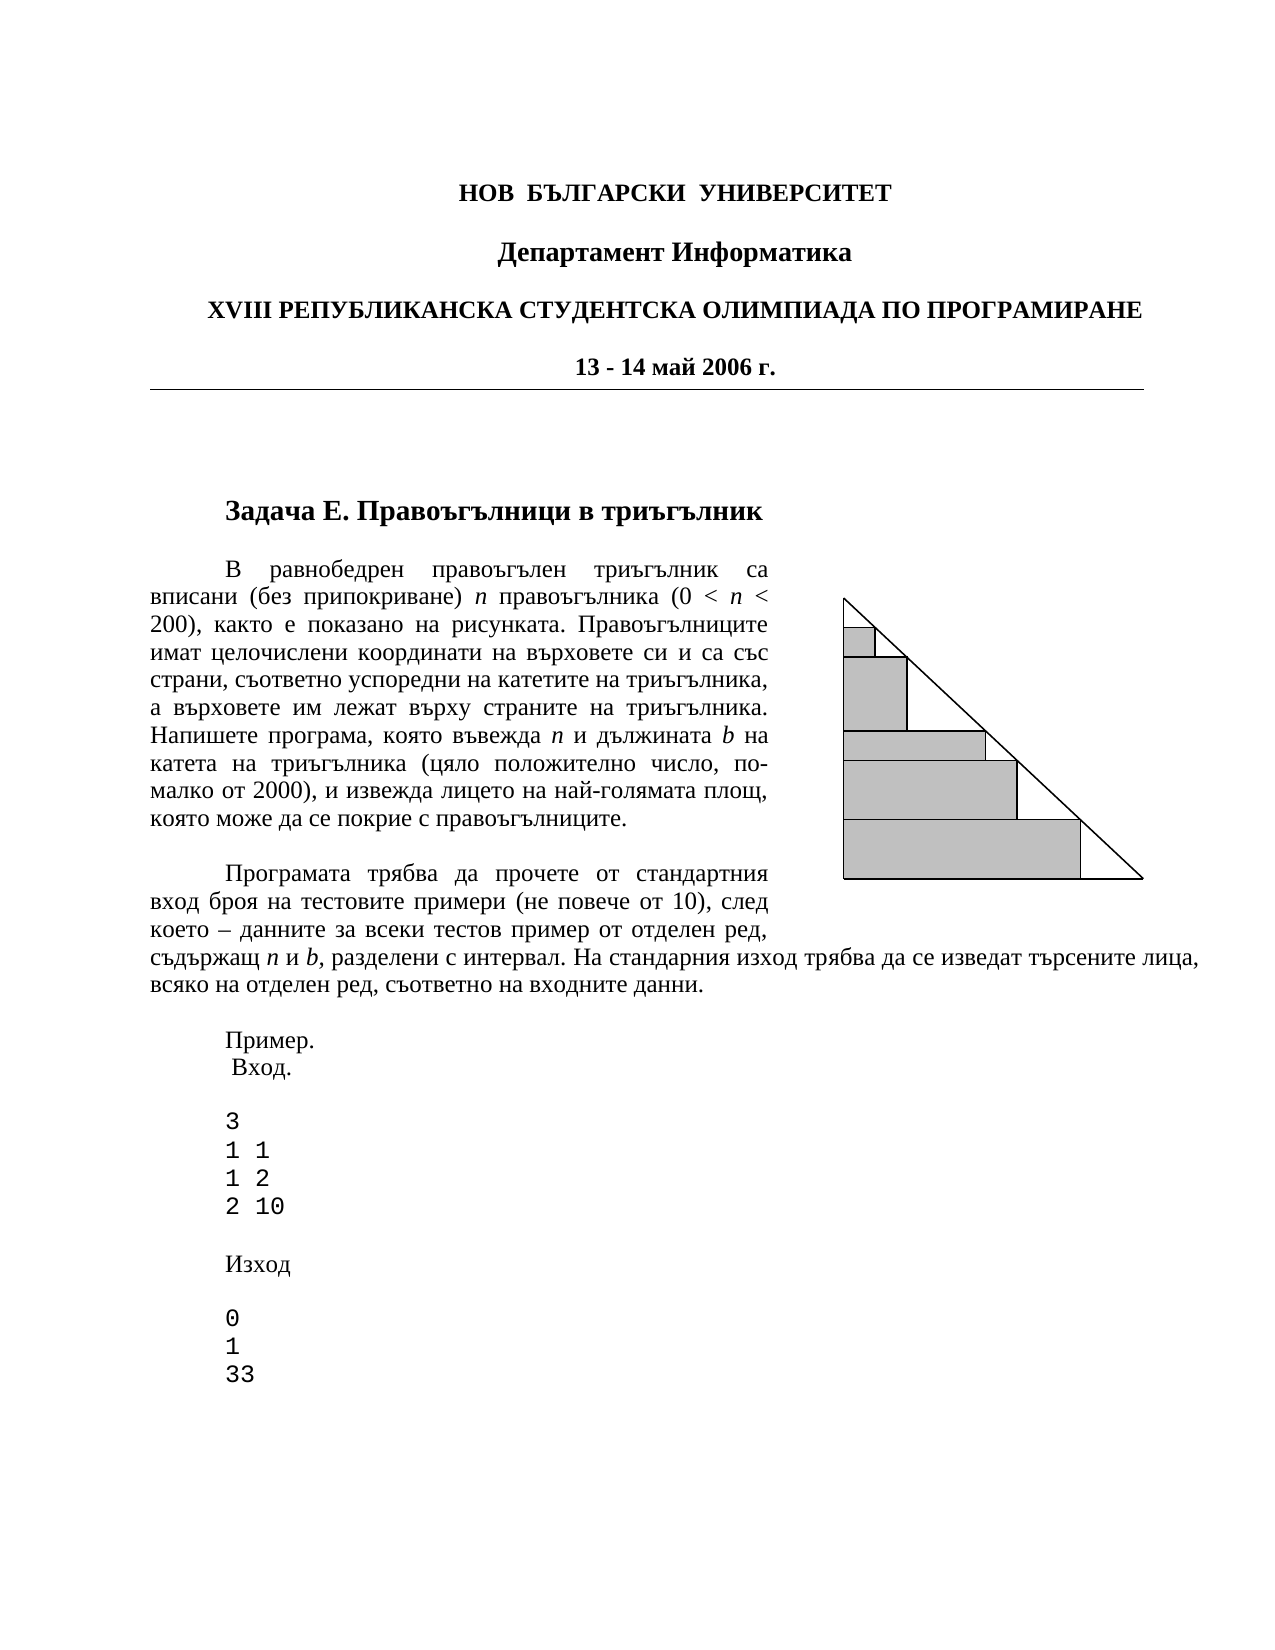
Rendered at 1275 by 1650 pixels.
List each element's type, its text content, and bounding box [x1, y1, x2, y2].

text Изход [150, 1250, 1200, 1278]
text Задача E. Правоъгълници в триъгълник [150, 495, 1200, 527]
text Програмата трябва да прочете от стандартния вход броя на тестовите примери (не повече от 10), след което – данните за всеки тестов пример от отделен ред, съдържащ n и b, разделени с интервал. На стандарния изход трябва да се изведат търсените лица, всяко на отделен ред, съответно на входните данни. [150, 859, 1200, 998]
text 13 - 14 май 2006 г. [150, 353, 1200, 381]
text 0 [150, 1305, 1200, 1334]
text Пример. [150, 1026, 1200, 1053]
text 33 [150, 1362, 1200, 1390]
text Департамент Информатика [150, 236, 1200, 267]
text 1 2 [150, 1166, 1200, 1194]
text XVIIІ РЕПУБЛИКАНСКА СТУДЕНТСКА ОЛИМПИАДА ПО ПРОГРАМИРАНЕ [150, 296, 1200, 324]
text 2 10 [150, 1194, 1200, 1222]
text Вход. [150, 1053, 1200, 1081]
text 1 [150, 1334, 1200, 1362]
text 1 1 [150, 1137, 1200, 1166]
text НОВ БЪЛГАРСКИ УНИВЕРСИТЕТ [150, 179, 1200, 207]
text 3 [150, 1109, 1200, 1137]
text В равнобедрен правоъгълен триъгълник са вписани (без припокриване) n правоъгълника (0 < n < 200), както е показано на рисунката. Правоъгълниците имат целочислени координати на върховете си и са със страни, съответно успоредни на катетите на триъгълника, а върховете им лежат върху страните на триъгълника. Напишете програма, която въвежда n и дължината b на катета на триъгълника (цяло положително число, по-малко от 2000), и извежда лицето на най-голямата площ, която може да се покрие с правоъгълниците. [150, 555, 1200, 832]
